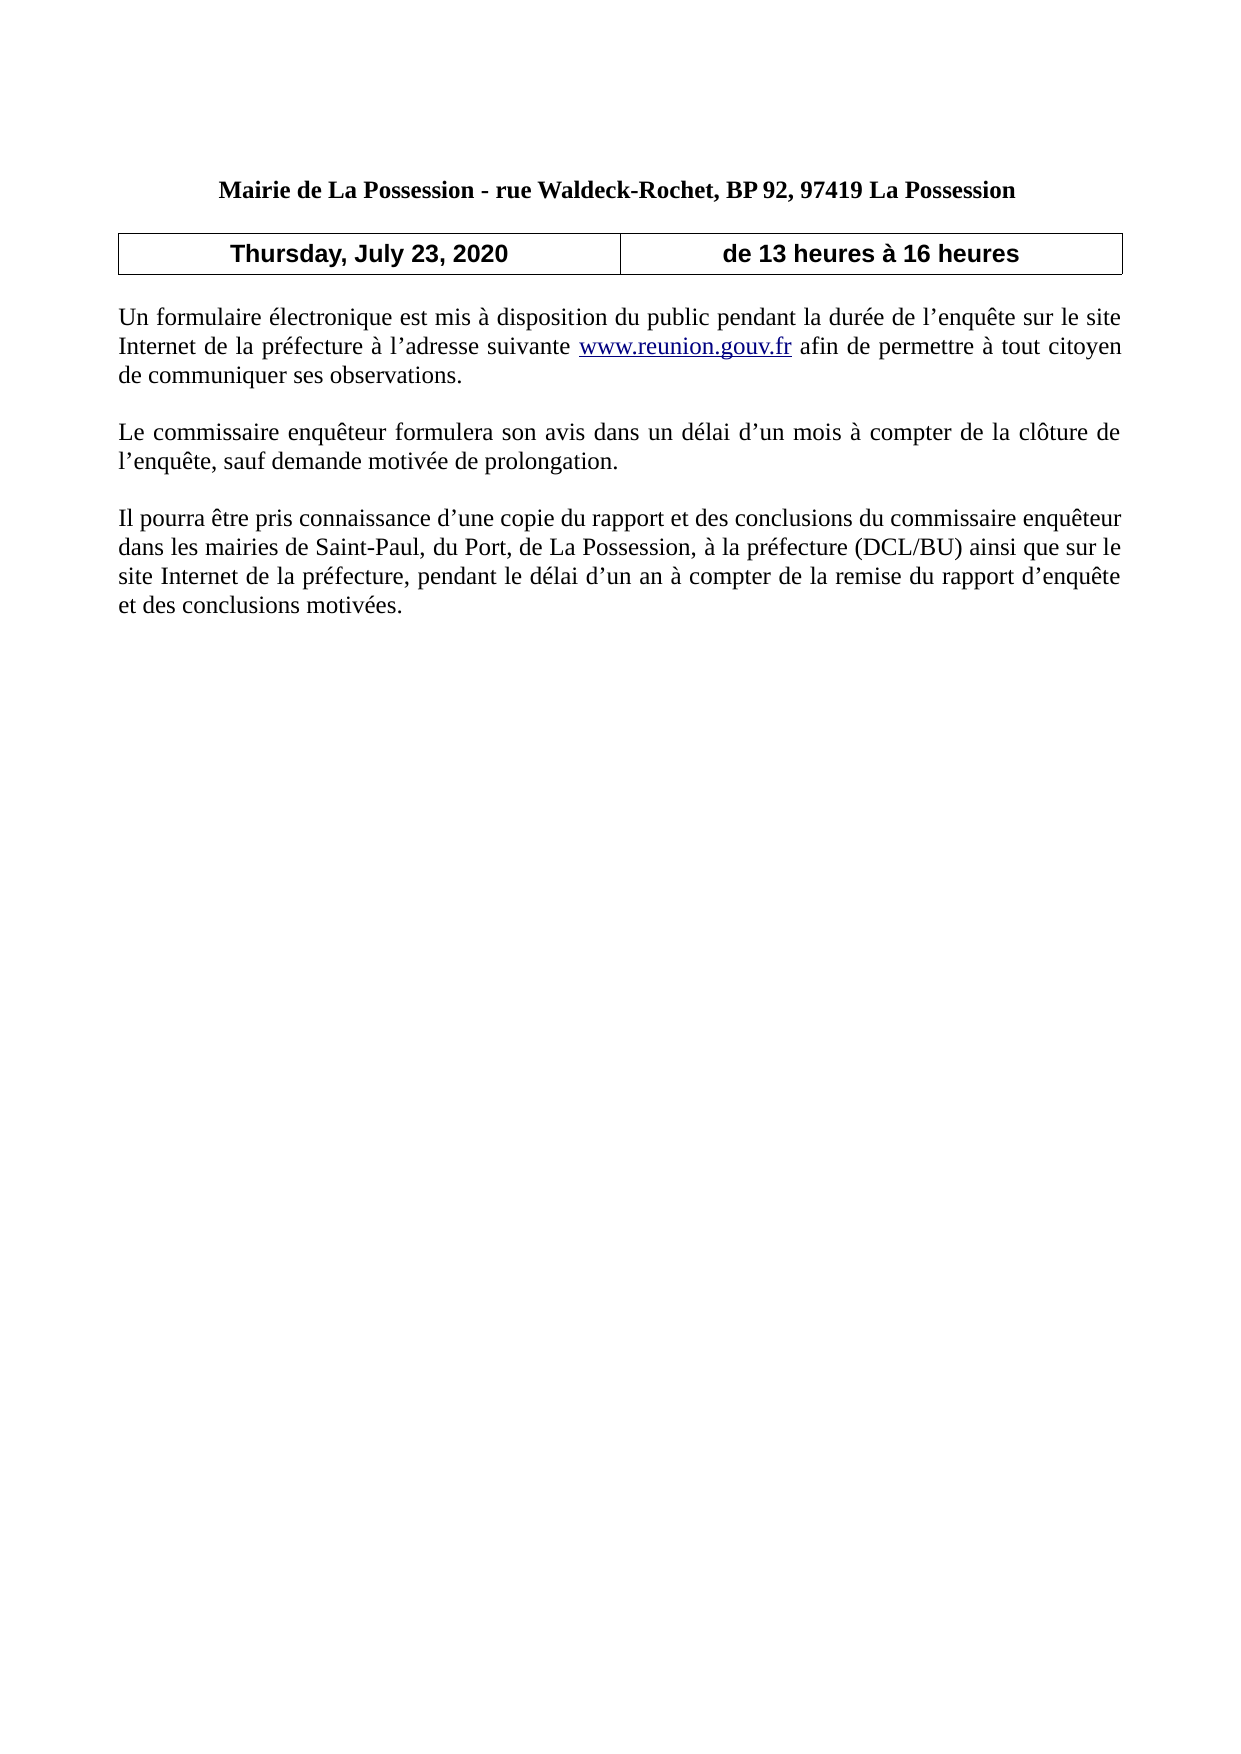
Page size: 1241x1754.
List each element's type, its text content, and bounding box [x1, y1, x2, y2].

text Un formulaire électronique est mis à disposition du public pendant la durée de l’enquête sur le site Internet de la préfecture à l’adresse suivante www.reunion.gouv.fr afin de permettre à tout citoyen de communiquer ses observations. [118, 302, 1122, 388]
table_header jeudi 23 juillet 2020 [119, 234, 620, 273]
text Le commissaire enquêteur formulera son avis dans un délai d’un mois à compter de la clôture de l’enquête, sauf demande motivée de prolongation. [118, 417, 1122, 475]
table_header de 13 heures à 16 heures [621, 234, 1122, 273]
text Mairie de La Possession - rue Waldeck-Rochet, BP 92, 97419 La Possession [118, 176, 1122, 204]
text Il pourra être pris connaissance d’une copie du rapport et des conclusions du commissaire enquêteur dans les mairies de Saint-Paul, du Port, de La Possession, à la préfecture (DCL/BU) ainsi que sur le site Internet de la préfecture, pendant le délai d’un an à compter de la remise du rapport d’enquête et des conclusions motivées. [118, 503, 1122, 618]
